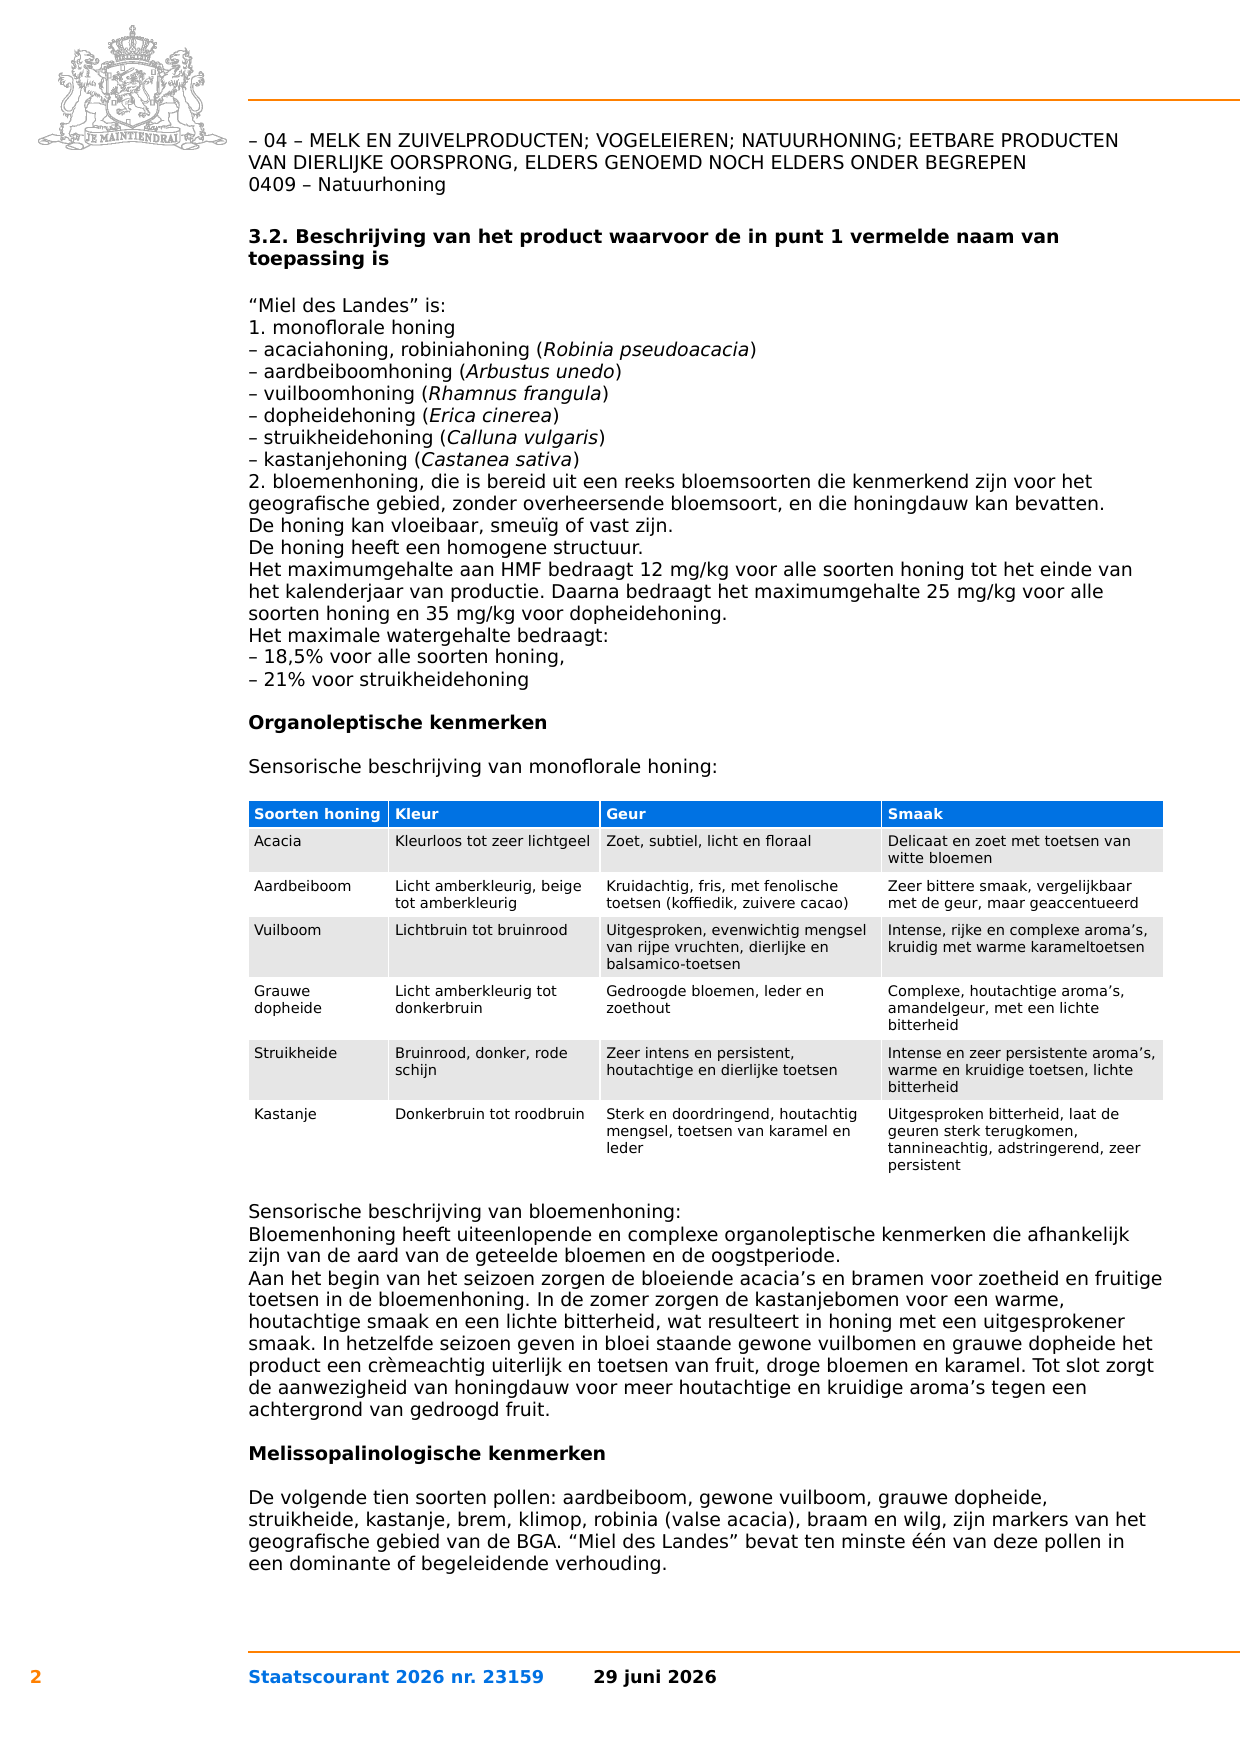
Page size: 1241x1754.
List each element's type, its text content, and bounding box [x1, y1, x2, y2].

table_cell Kruidachtig, fris, met fenolische toetsen (koffiedik, zuivere cacao) [601, 873, 881, 916]
text Het maximumgehalte aan HMF bedraagt 12 mg/kg voor alle soorten honing tot het einde van het kalenderjaar van productie. Daarna bedraagt het maximumgehalte 25 mg/kg voor alle soorten honing en 35 mg/kg voor dopheidehoning. [248, 558, 1163, 624]
text Sensorische beschrijving van bloemenhoning: [248, 1201, 1163, 1223]
subtitle Organoleptische kenmerken [248, 712, 1163, 734]
table_cell Aardbeiboom [249, 873, 388, 916]
table_cell Zeer intens en persistent, houtachtige en dierlijke toetsen [601, 1040, 881, 1100]
subtitle 3.2. Beschrijving van het product waarvoor de in punt 1 vermelde naam van toepassing is [248, 226, 1163, 270]
text De honing heeft een homogene structuur. [248, 537, 1163, 558]
table_cell Kastanje [249, 1101, 388, 1178]
text – 04 – MELK EN ZUIVELPRODUCTEN; VOGELEIEREN; NATUURHONING; EETBARE PRODUCTEN VAN DIERLIJKE OORSPRONG, ELDERS GENOEMD NOCH ELDERS ONDER BEGREPEN [248, 130, 1163, 174]
text Aan het begin van het seizoen zorgen de bloeiende acacia’s en bramen voor zoetheid en fruitige toetsen in de bloemenhoning. In de zomer zorgen de kastanjebomen voor een warme, houtachtige smaak en een lichte bitterheid, wat resulteert in honing met een uitgesprokener smaak. In hetzelfde seizoen geven in bloei staande gewone vuilbomen en grauwe dopheide het product een crèmeachtig uiterlijk en toetsen van fruit, droge bloemen en karamel. Tot slot zorgt de aanwezigheid van honingdauw voor meer houtachtige en kruidige aroma’s tegen een achtergrond van gedroogd fruit. [248, 1267, 1163, 1421]
table_cell Zeer bittere smaak, vergelijkbaar met de geur, maar geaccentueerd [882, 873, 1163, 916]
table_cell Intense, rijke en complexe aroma’s, kruidig met warme karameltoetsen [882, 917, 1163, 977]
table_header Smaak [882, 801, 1163, 827]
table_cell Uitgesproken, evenwichtig mengsel van rijpe vruchten, dierlijke en balsamico-toetsen [601, 917, 881, 977]
text – 21% voor struikheidehoning [248, 668, 1163, 690]
table_cell Gedroogde bloemen, leder en zoethout [601, 979, 881, 1039]
table_cell Kleurloos tot zeer lichtgeel [389, 829, 599, 872]
table_cell Intense en zeer persistente aroma’s, warme en kruidige toetsen, lichte bitterheid [882, 1040, 1163, 1100]
table_cell Vuilboom [249, 917, 388, 977]
table_cell Grauwe dopheide [249, 979, 388, 1039]
text De honing kan vloeibaar, smeuïg of vast zijn. [248, 514, 1163, 537]
text De volgende tien soorten pollen: aardbeiboom, gewone vuilboom, grauwe dopheide, struikheide, kastanje, brem, klimop, robinia (valse acacia), braam en wilg, zijn markers van het geografische gebied van de BGA. “Miel des Landes” bevat ten minste één van deze pollen in een dominante of begeleidende verhouding. [248, 1487, 1163, 1575]
table_cell Licht amberkleurig tot donkerbruin [389, 979, 599, 1039]
text 2. bloemenhoning, die is bereid uit een reeks bloemsoorten die kenmerkend zijn voor het geografische gebied, zonder overheersende bloemsoort, en die honingdauw kan bevatten. [248, 471, 1163, 514]
subtitle Melissopalinologische kenmerken [248, 1443, 1163, 1465]
text 1. monoflorale honing [248, 317, 1163, 339]
table_header Geur [601, 801, 881, 827]
text – 18,5% voor alle soorten honing, [248, 646, 1163, 668]
table_header Kleur [389, 801, 599, 827]
picture [38, 25, 227, 150]
text – vuilboomhoning (Rhamnus frangula) [248, 383, 1163, 405]
table_cell Donkerbruin tot roodbruin [389, 1101, 599, 1178]
table_cell Complexe, houtachtige aroma’s, amandelgeur, met een lichte bitterheid [882, 979, 1163, 1039]
table_cell Uitgesproken bitterheid, laat de geuren sterk terugkomen, tannineachtig, adstringerend, zeer persistent [882, 1101, 1163, 1178]
text – aardbeiboomhoning (Arbustus unedo) [248, 361, 1163, 383]
text – acaciahoning, robiniahoning (Robinia pseudoacacia) [248, 339, 1163, 361]
text “Miel des Landes” is: [248, 295, 1163, 317]
table_cell Acacia [249, 829, 388, 872]
text – struikheidehoning (Calluna vulgaris) [248, 427, 1163, 449]
table_cell Zoet, subtiel, licht en floraal [601, 829, 881, 872]
table_cell Licht amberkleurig, beige tot amberkleurig [389, 873, 599, 916]
text Bloemenhoning heeft uiteenlopende en complexe organoleptische kenmerken die afhankelijk zijn van de aard van de geteelde bloemen en de oogstperiode. [248, 1223, 1163, 1267]
table_cell Bruinrood, donker, rode schijn [389, 1040, 599, 1100]
text 0409 – Natuurhoning [248, 174, 1163, 196]
text – kastanjehoning (Castanea sativa) [248, 449, 1163, 471]
table_cell Struikheide [249, 1040, 388, 1100]
table_cell Lichtbruin tot bruinrood [389, 917, 599, 977]
text – dopheidehoning (Erica cinerea) [248, 405, 1163, 427]
text Sensorische beschrijving van monoflorale honing: [248, 756, 1163, 778]
table_cell Sterk en doordringend, houtachtig mengsel, toetsen van karamel en leder [601, 1101, 881, 1178]
text Het maximale watergehalte bedraagt: [248, 624, 1163, 646]
table_header Soorten honing [249, 801, 388, 827]
table_cell Delicaat en zoet met toetsen van witte bloemen [882, 829, 1163, 872]
